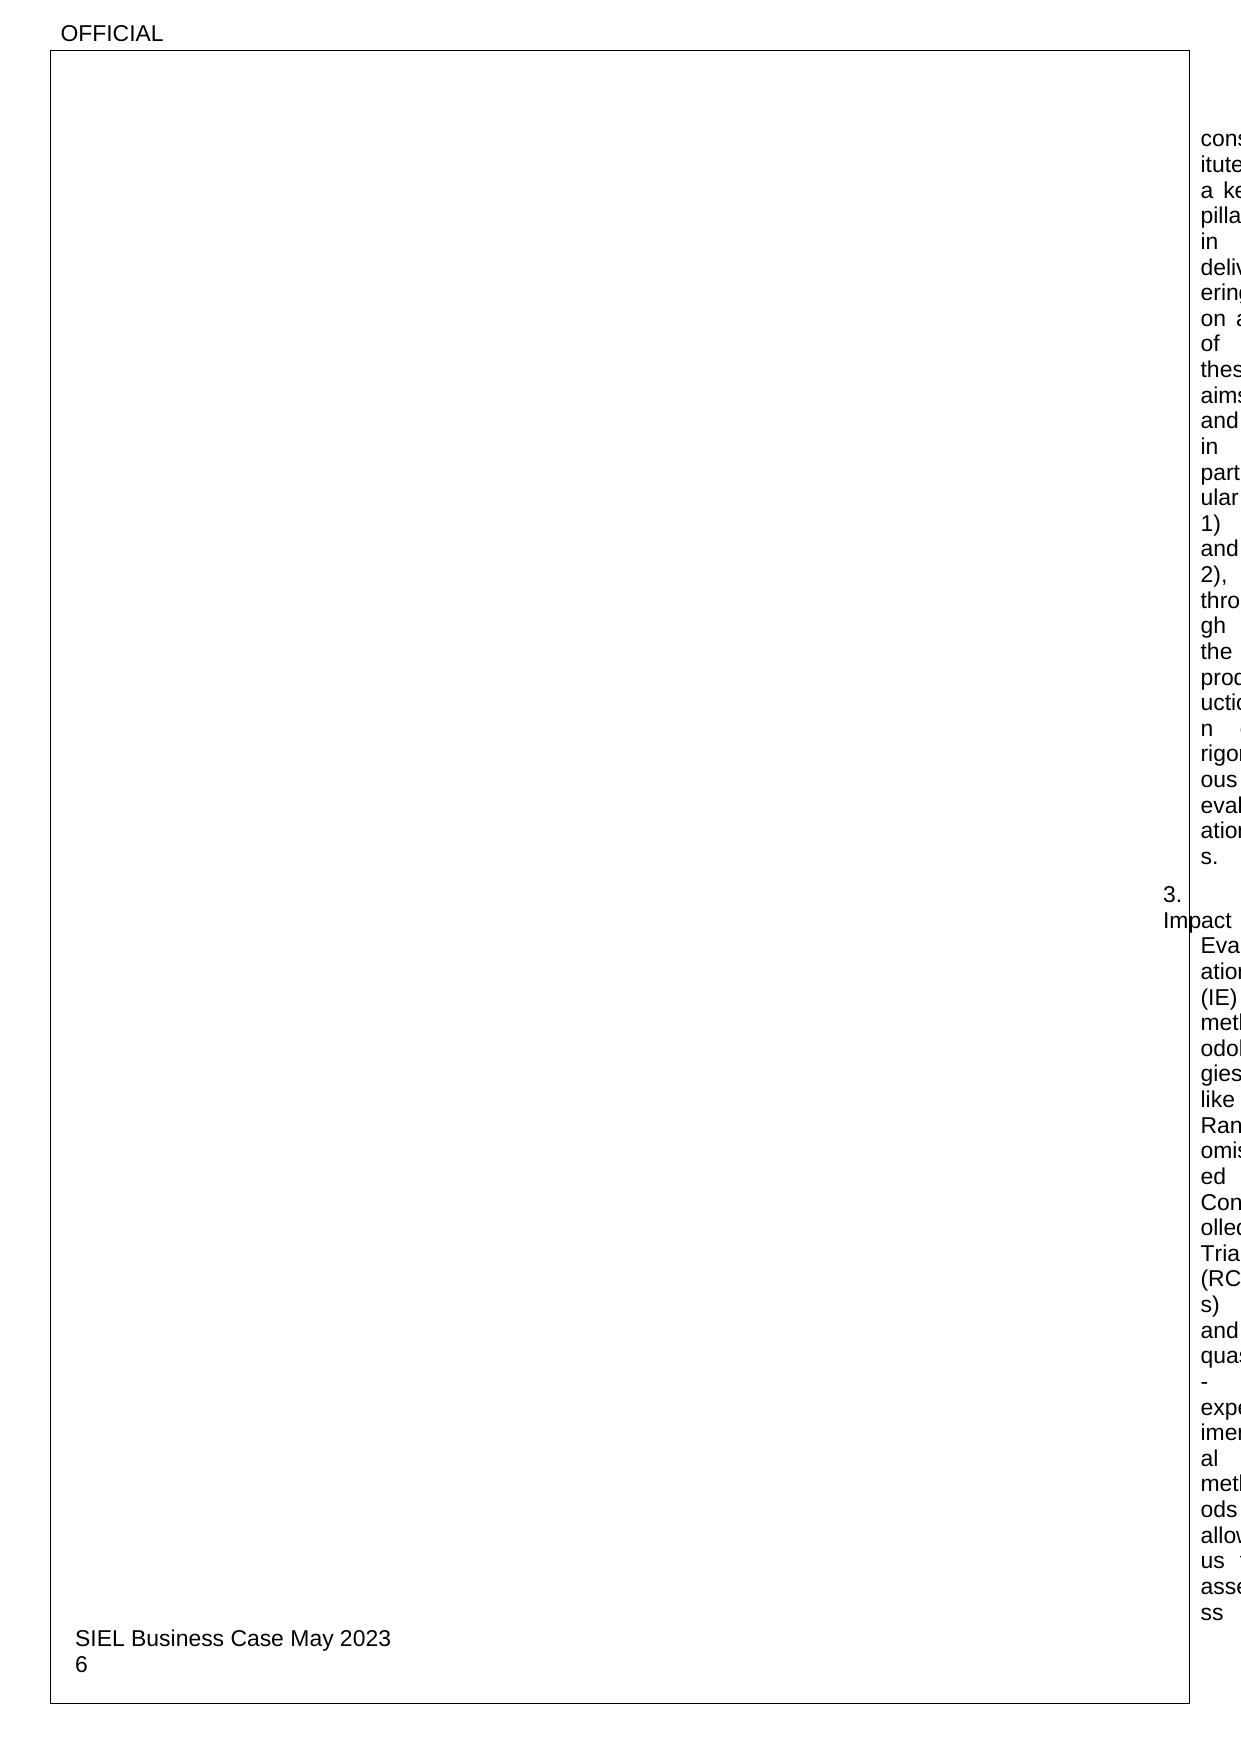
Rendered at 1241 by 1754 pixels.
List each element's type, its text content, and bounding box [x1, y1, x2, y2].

list Impact Evaluation (IE) methodologies like Randomised Controlled Trials (RCTs) and quasi-experimental methods allow us to assess the impact of interventions robustly and their contribution is well recognized. In 2019, the Nobel Prize in Economic Sciences was awarded to Abhijit Banerjee, Esther Duflo, and Michael Kremer for their use of RCTs to achieve global poverty alleviation. [1190, 882, 1240, 1625]
list FCDO’s Evaluation Strategy, published in 2022, sets out key aims that 1) strategic evaluation evidence is produced and used in strategy, policy and programming, 2) evaluation evidence is systematic and objective 3) learning from evaluation is shared and used in decision making 4) FCDO has an evaluative culture, the right evaluation expertise and capability. This programme will constitute a key pillar in delivering on all of these aims and in particular 1) and 2), through the production of rigorous evaluations. [1190, 126, 1240, 869]
list Impact Evaluation (IE) methodologies like Randomised Controlled Trials (RCTs) and quasi-experimental methods allow us to assess the impact of interventions robustly and their contribution is well recognized. In 2019, the Nobel Prize in Economic Sciences was awarded to Abhijit Banerjee, Esther Duflo, and Michael Kremer for their use of RCTs to achieve global poverty alleviation. [1163, 882, 1189, 1625]
list FCDO’s Evaluation Strategy, published in 2022, sets out key aims that 1) strategic evaluation evidence is produced and used in strategy, policy and programming, 2) evaluation evidence is systematic and objective 3) learning from evaluation is shared and used in decision making 4) FCDO has an evaluative culture, the right evaluation expertise and capability. This programme will constitute a key pillar in delivering on all of these aims and in particular 1) and 2), through the production of rigorous evaluations. [1163, 126, 1189, 869]
